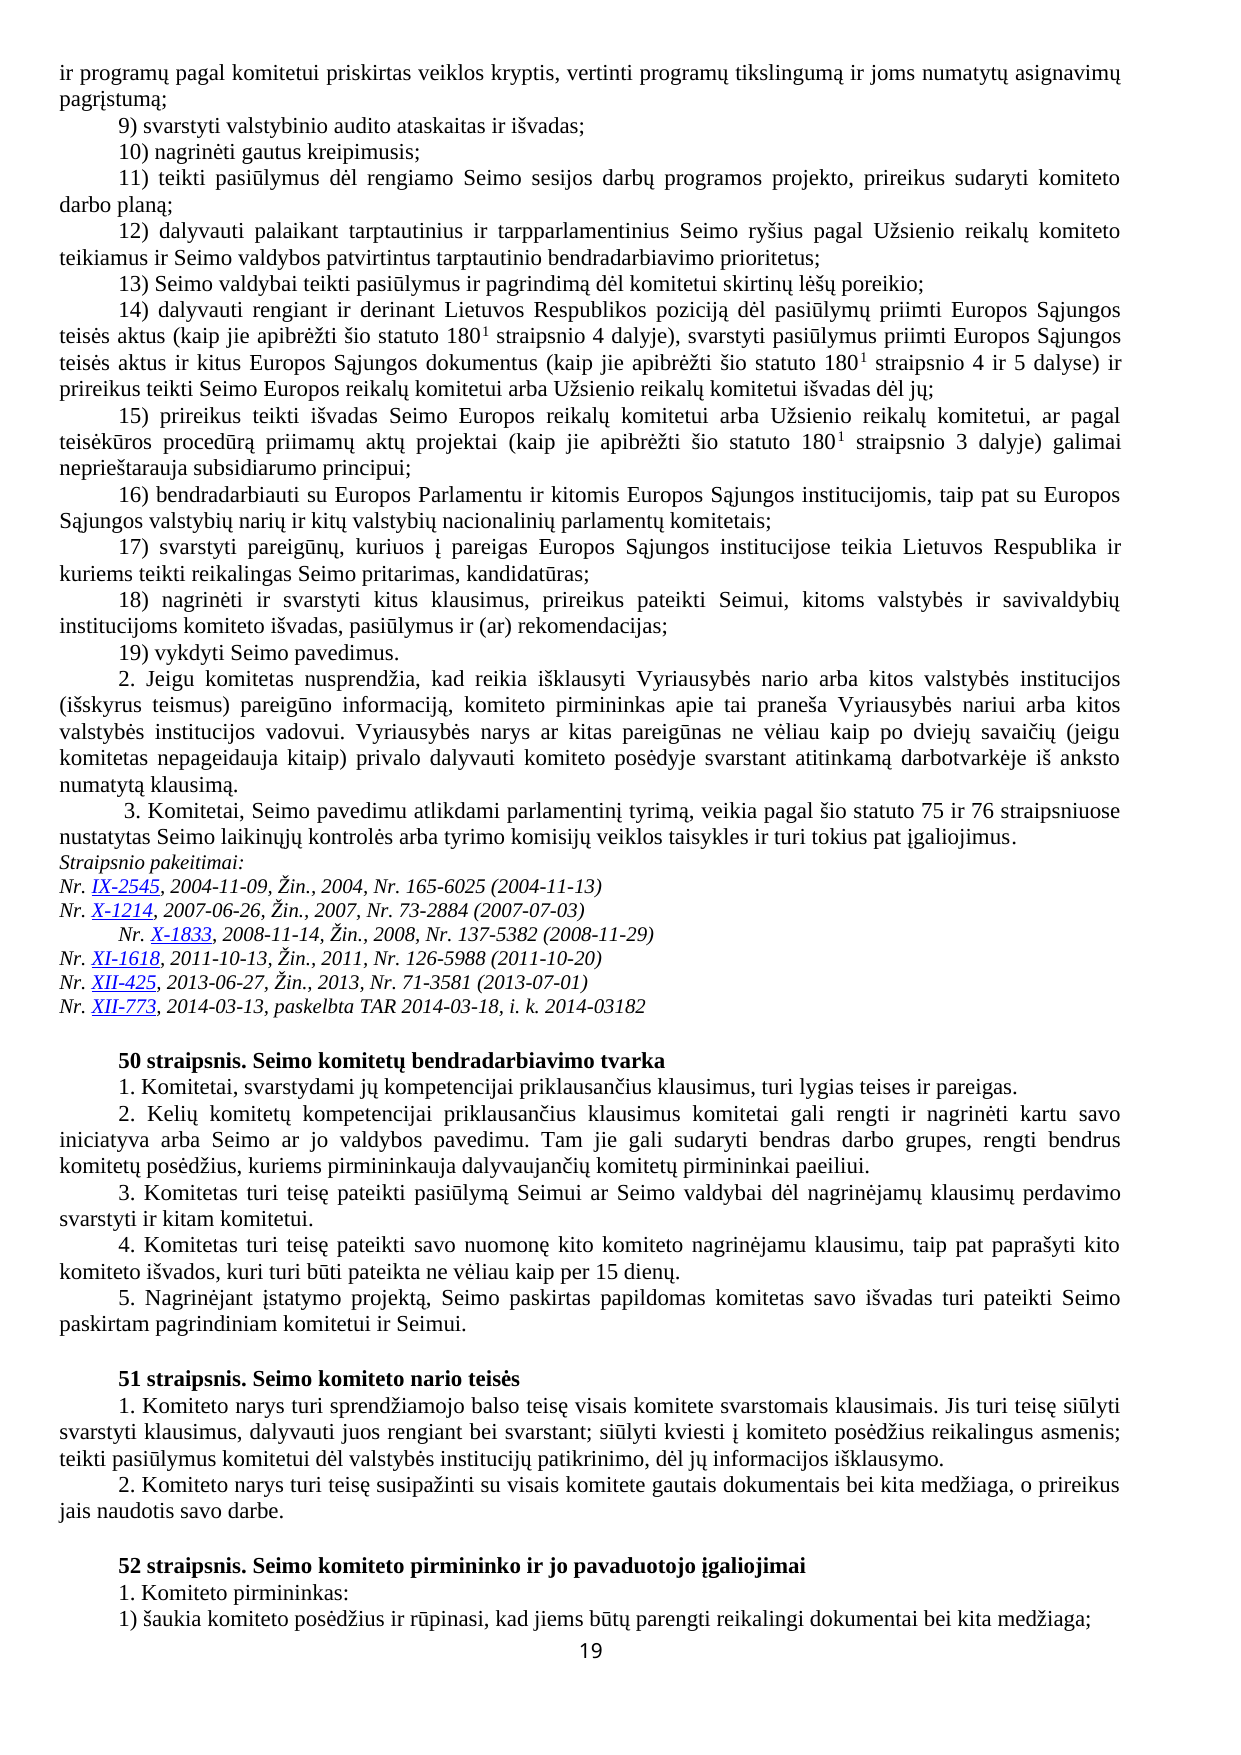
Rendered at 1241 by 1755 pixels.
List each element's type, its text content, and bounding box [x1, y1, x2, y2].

text 11) teikti pasiūlymus dėl rengiamo Seimo sesijos darbų programos projekto, prireikus sudaryti komiteto darbo planą; [59, 164, 1122, 217]
text Nr. XII-773, 2014-03-13, paskelbta TAR 2014-03-18, i. k. 2014-03182 [59, 994, 1122, 1018]
text 5. Nagrinėjant įstatymo projektą, Seimo paskirtas papildomas komitetas savo išvadas turi pateikti Seimo paskirtam pagrindiniam komitetui ir Seimui. [59, 1284, 1122, 1337]
text 12) dalyvauti palaikant tarptautinius ir tarpparlamentinius Seimo ryšius pagal Užsienio reikalų komiteto teikiamus ir Seimo valdybos patvirtintus tarptautinio bendradarbiavimo prioritetus; [59, 217, 1122, 270]
text Nr. X-1833, 2008-11-14, Žin., 2008, Nr. 137-5382 (2008-11-29) [59, 922, 1122, 946]
text 1) šaukia komiteto posėdžius ir rūpinasi, kad jiems būtų parengti reikalingi dokumentai bei kita medžiaga; [59, 1605, 1122, 1631]
text 52 straipsnis. Seimo komiteto pirmininko ir jo pavaduotojo įgaliojimai [59, 1552, 1122, 1579]
text 4. Komitetas turi teisę pateikti savo nuomonę kito komiteto nagrinėjamu klausimu, taip pat paprašyti kito komiteto išvados, kuri turi būti pateikta ne vėliau kaip per 15 dienų. [59, 1231, 1122, 1284]
text 1. Komiteto pirmininkas: [59, 1579, 1122, 1605]
text 18) nagrinėti ir svarstyti kitus klausimus, prireikus pateikti Seimui, kitoms valstybės ir savivaldybių institucijoms komiteto išvadas, pasiūlymus ir (ar) rekomendacijas; [59, 586, 1122, 639]
text 1. Komitetai, svarstydami jų kompetencijai priklausančius klausimus, turi lygias teises ir pareigas. [59, 1073, 1122, 1099]
text Nr. X-1214, 2007-06-26, Žin., 2007, Nr. 73-2884 (2007-07-03) [59, 898, 1122, 922]
text 16) bendradarbiauti su Europos Parlamentu ir kitomis Europos Sąjungos institucijomis, taip pat su Europos Sąjungos valstybių narių ir kitų valstybių nacionalinių parlamentų komitetais; [59, 481, 1122, 533]
text 9) svarstyti valstybinio audito ataskaitas ir išvadas; [59, 112, 1122, 138]
text 14) dalyvauti rengiant ir derinant Lietuvos Respublikos poziciją dėl pasiūlymų priimti Europos Sąjungos teisės aktus (kaip jie apibrėžti šio statuto 1801 straipsnio 4 dalyje), svarstyti pasiūlymus priimti Europos Sąjungos teisės aktus ir kitus Europos Sąjungos dokumentus (kaip jie apibrėžti šio statuto 1801 straipsnio 4 ir 5 dalyse) ir prireikus teikti Seimo Europos reikalų komitetui arba Užsienio reikalų komitetui išvadas dėl jų; [59, 296, 1122, 402]
text 2. Komiteto narys turi teisę susipažinti su visais komitete gautais dokumentais bei kita medžiaga, o prireikus jais naudotis savo darbe. [59, 1471, 1122, 1524]
text ir programų pagal komitetui priskirtas veiklos kryptis, vertinti programų tikslingumą ir joms numatytų asignavimų pagrįstumą; [59, 59, 1122, 112]
text 13) Seimo valdybai teikti pasiūlymus ir pagrindimą dėl komitetui skirtinų lėšų poreikio; [59, 270, 1122, 296]
text 51 straipsnis. Seimo komiteto nario teisės [59, 1366, 1122, 1392]
text 17) svarstyti pareigūnų, kuriuos į pareigas Europos Sąjungos institucijose teikia Lietuvos Respublika ir kuriems teikti reikalingas Seimo pritarimas, kandidatūras; [59, 533, 1122, 586]
text 50 straipsnis. Seimo komitetų bendradarbiavimo tvarka [59, 1047, 1122, 1073]
text 10) nagrinėti gautus kreipimusis; [59, 138, 1122, 164]
text Nr. XI-1618, 2011-10-13, Žin., 2011, Nr. 126-5988 (2011-10-20) [59, 946, 1122, 970]
text Straipsnio pakeitimai: [59, 850, 1122, 874]
text 2. Kelių komitetų kompetencijai priklausančius klausimus komitetai gali rengti ir nagrinėti kartu savo iniciatyva arba Seimo ar jo valdybos pavedimu. Tam jie gali sudaryti bendras darbo grupes, rengti bendrus komitetų posėdžius, kuriems pirmininkauja dalyvaujančių komitetų pirmininkai paeiliui. [59, 1099, 1122, 1179]
text 19) vykdyti Seimo pavedimus. [59, 639, 1122, 665]
text Nr. XII-425, 2013-06-27, Žin., 2013, Nr. 71-3581 (2013-07-01) [59, 970, 1122, 994]
text Nr. IX-2545, 2004-11-09, Žin., 2004, Nr. 165-6025 (2004-11-13) [59, 874, 1122, 898]
text 15) prireikus teikti išvadas Seimo Europos reikalų komitetui arba Užsienio reikalų komitetui, ar pagal teisėkūros procedūrą priimamų aktų projektai (kaip jie apibrėžti šio statuto 1801 straipsnio 3 dalyje) galimai neprieštarauja subsidiarumo principui; [59, 402, 1122, 481]
text 1. Komiteto narys turi sprendžiamojo balso teisę visais komitete svarstomais klausimais. Jis turi teisę siūlyti svarstyti klausimus, dalyvauti juos rengiant bei svarstant; siūlyti kviesti į komiteto posėdžius reikalingus asmenis; teikti pasiūlymus komitetui dėl valstybės institucijų patikrinimo, dėl jų informacijos išklausymo. [59, 1392, 1122, 1471]
text 2. Jeigu komitetas nusprendžia, kad reikia išklausyti Vyriausybės nario arba kitos valstybės institucijos (išskyrus teismus) pareigūno informaciją, komiteto pirmininkas apie tai praneša Vyriausybės nariui arba kitos valstybės institucijos vadovui. Vyriausybės narys ar kitas pareigūnas ne vėliau kaip po dviejų savaičių (jeigu komitetas nepageidauja kitaip) privalo dalyvauti komiteto posėdyje svarstant atitinkamą darbotvarkėje iš anksto numatytą klausimą. [59, 665, 1122, 797]
text 3. Komitetai, Seimo pavedimu atlikdami parlamentinį tyrimą, veikia pagal šio statuto 75 ir 76 straipsniuose nustatytas Seimo laikinųjų kontrolės arba tyrimo komisijų veiklos taisykles ir turi tokius pat įgaliojimus. [59, 797, 1122, 850]
text 3. Komitetas turi teisę pateikti pasiūlymą Seimui ar Seimo valdybai dėl nagrinėjamų klausimų perdavimo svarstyti ir kitam komitetui. [59, 1179, 1122, 1231]
